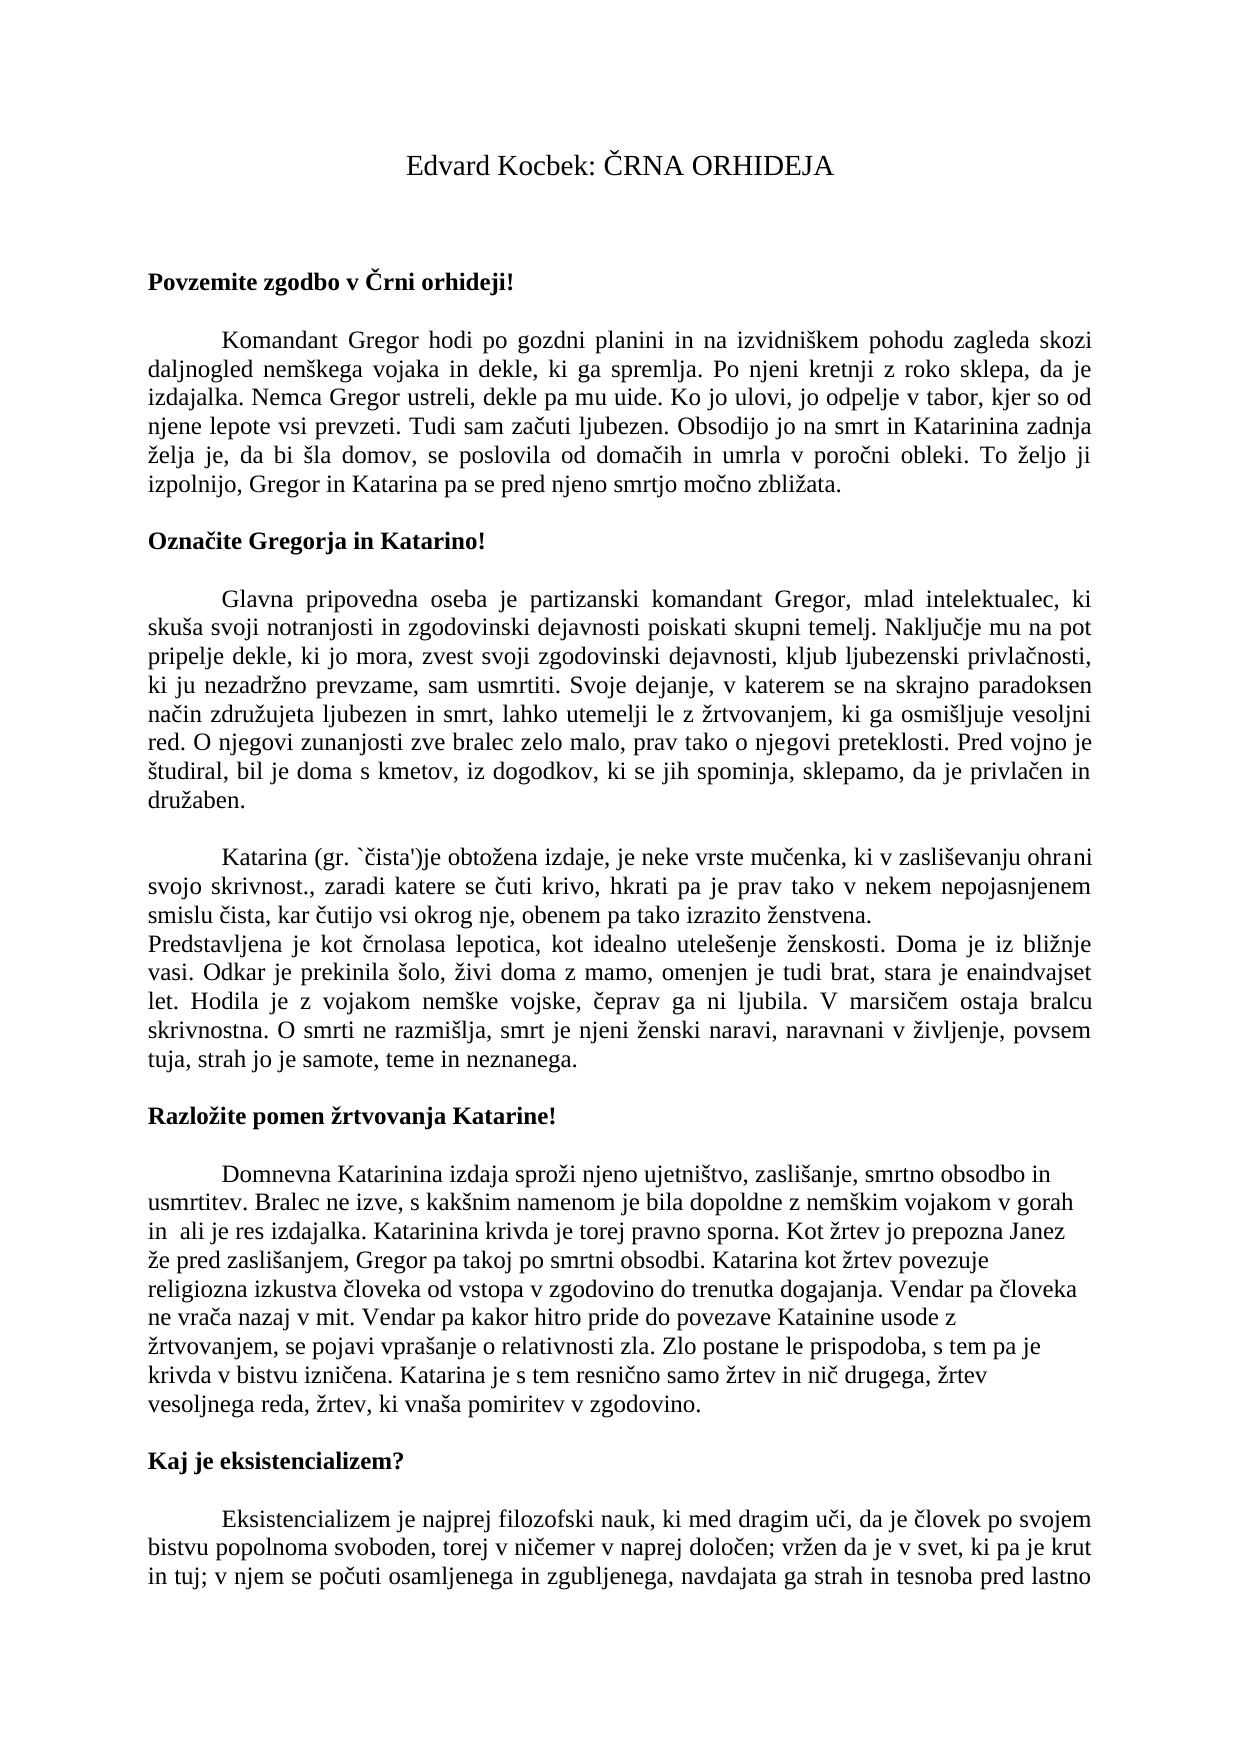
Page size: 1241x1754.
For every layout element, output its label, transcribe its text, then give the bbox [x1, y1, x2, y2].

text Predstavljena je kot črnolasa lepotica, kot idealno utelešenje ženskosti. Doma je iz bližnje vasi. Odkar je prekinila šolo, živi doma z mamo, omenjen je tudi brat, stara je enaindvajset let. Hodila je z vojakom nemške vojske, čeprav ga ni ljubila. V mar­sičem ostaja bralcu skrivnostna. O smrti ne razmišlja, smrt je njeni ženski naravi, naravnani v življenje, povsem tuja, strah jo je samote, teme in neznanega. [148, 929, 1093, 1072]
text Povzemite zgodbo v Črni orhideji! [148, 267, 1093, 296]
text Glavna pripovedna oseba je partizanski komandant Gregor, mlad intelektualec, ki skuša svoji notranjosti in zgodovinski dejavnosti poiskati skupni temelj. Naključje mu na pot pripelje dekle, ki jo mora, zvest svoji zgodovinski dejavnosti, kljub ljubezenski privlačnosti, ki ju nezadržno prevzame, sam usmrtiti. Svoje de­janje, v katerem se na skrajno paradoksen način združujeta lju­bezen in smrt, lahko utemelji le z žrtvovanjem, ki ga osmišljuje vesoljni red. O njegovi zunanjosti zve bralec zelo malo, prav tako o nje­govi preteklosti. Pred vojno je študiral, bil je doma s kmetov, iz dogodkov, ki se jih spominja, sklepamo, da je privlačen in družaben.­ [148, 584, 1093, 814]
text Označite Gregorja in Katarino! [148, 526, 1093, 555]
text Domnevna Katarinina izdaja sproži njeno ujetništvo, zaslišanje, smrtno obsodbo in usmrtitev. Bralec ne izve, s kakšnim namenom je bila dopoldne z nemškim vojakom v gorah in ali je res izdajalka. Katarinina krivda je torej pravno sporna. Kot žrtev jo prepozna Janez že pred zaslišanjem, Gregor pa takoj po smrtni obsodbi. Katarina kot žrtev povezuje religiozna izkustva človeka od vstopa v zgodovino do trenutka dogajanja. Vendar pa človeka ne vrača nazaj v mit. Vendar pa kakor hitro pride do povezave Katainine usode z žrtvovanjem, se pojavi vprašanje o relativnosti zla. Zlo postane le prispodoba, s tem pa je krivda v bistvu izničena. Katarina je s tem resnično samo žrtev in nič drugega, žrtev vesoljnega reda, žrtev, ki vnaša pomiritev v zgodovino. [148, 1159, 1093, 1417]
text Razložite pomen žrtvovanja Katarine! [148, 1101, 1093, 1130]
text Katarina (gr. `čista')je obtožena izdaje, je neke vrste mučenka, ki v zasliševanju ohra­ni svojo skrivnost., zaradi katere se čuti krivo, hkrati pa je prav tako v nekem nepojasnjenem smislu čista, kar čutijo vsi okrog nje, obenem pa tako izrazito ženstvena. [148, 842, 1093, 929]
text Eksistencializem je najprej filozofski nauk, ki med dragim uči, da je človek po svojem bistvu popolnoma svoboden, torej v ničemer v naprej določen; vržen da je v svet, ki pa je krut in tuj; v njem se počuti osamljenega in zgubljenega, navdajata ga strah in tesnoba pred lastno [148, 1504, 1093, 1590]
text Edvard Kocbek: ČRNA ORHIDEJA [148, 148, 1093, 181]
text Komandant Gregor hodi po gozdni planini in na izvidniškem pohodu zagleda skozi daljnogled nemškega vojaka in dekle, ki ga spremlja. Po njeni kretnji z roko sklepa, da je izdajalka. Nemca Gregor ustreli, dekle pa mu uide. Ko jo ulovi, jo odpelje v tabor, kjer so od njene lepote vsi prevzeti. Tudi sam začuti ljubezen. Obsodijo jo na smrt in Katarinina zadnja želja je, da bi šla domov, se poslovila od domačih in umrla v poročni obleki. To željo ji izpolnijo, Gregor in Katarina pa se pred njeno smrtjo močno zbližata. [148, 325, 1093, 497]
text Kaj je eksistencializem? [148, 1446, 1093, 1475]
